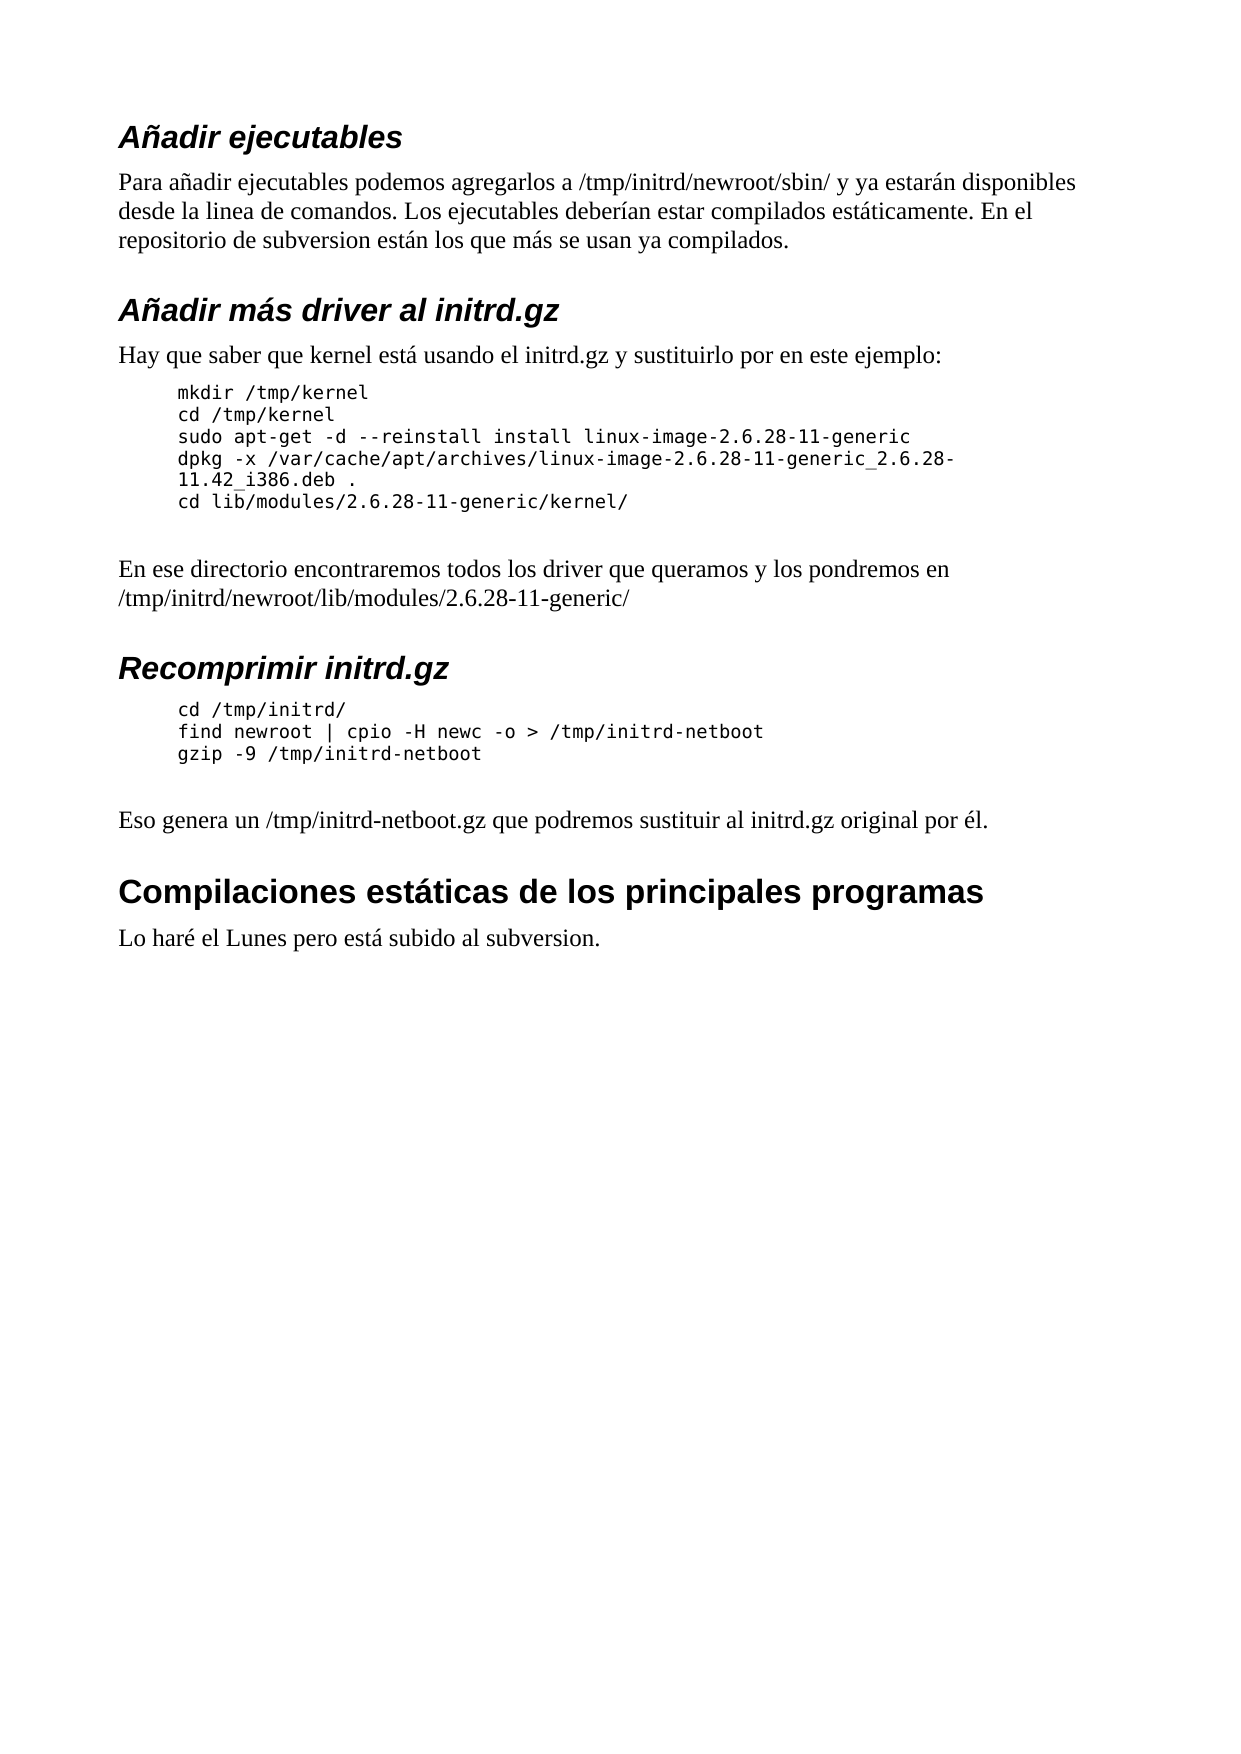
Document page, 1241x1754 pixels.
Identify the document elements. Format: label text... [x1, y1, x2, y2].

subtitle Recomprimir initrd.gz [118, 649, 1122, 686]
text Eso genera un /tmp/initrd-netboot.gz que podremos sustituir al initrd.gz original por él. [118, 806, 1122, 834]
subtitle Añadir ejecutables [118, 118, 1122, 155]
subtitle Añadir más driver al initrd.gz [118, 291, 1122, 328]
subtitle Compilaciones estáticas de los principales programas [118, 872, 1122, 911]
text mkdir /tmp/kernel cd /tmp/kernel sudo apt-get -d --reinstall install linux-image-2.6.28-11-generic dpkg -x /var/cache/apt/archives/linux-image-2.6.28-11-generic_2.6.28-11.42_i386.deb . cd lib/modules/2.6.28-11-generic/kernel/ [177, 382, 1063, 513]
text Hay que saber que kernel está usando el initrd.gz y sustituirlo por en este ejemplo: [118, 341, 1122, 369]
text Para añadir ejecutables podemos agregarlos a /tmp/initrd/newroot/sbin/ y ya estarán disponibles desde la linea de comandos. Los ejecutables deberían estar compilados estáticamente. En el repositorio de subversion están los que más se usan ya compilados. [118, 167, 1122, 254]
text cd /tmp/initrd/ find newroot | cpio -H newc -o > /tmp/initrd-netboot gzip -9 /tmp/initrd-netboot [177, 699, 1063, 764]
text En ese directorio encontraremos todos los driver que queramos y los pondremos en /tmp/initrd/newroot/lib/modules/2.6.28-11-generic/ [118, 554, 1122, 612]
text Lo haré el Lunes pero está subido al subversion. [118, 923, 1122, 952]
